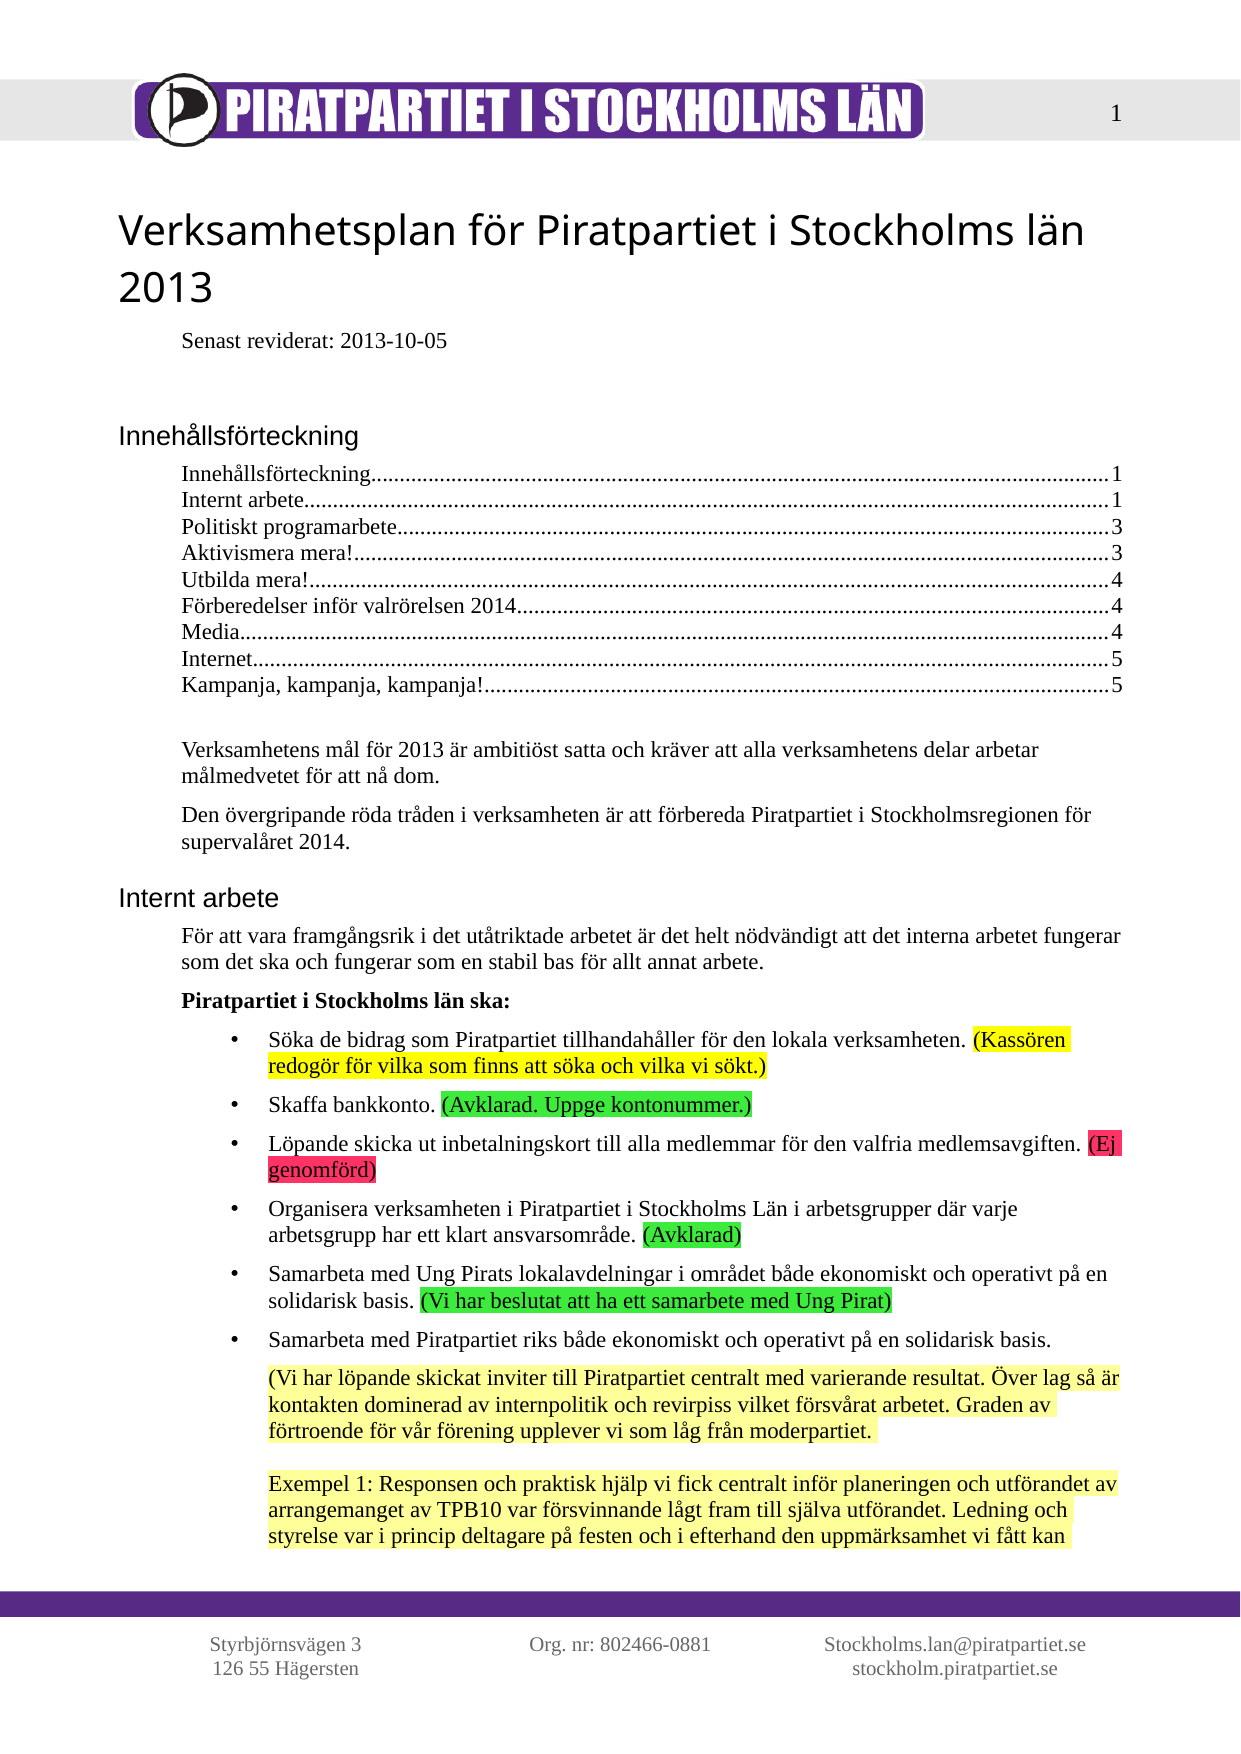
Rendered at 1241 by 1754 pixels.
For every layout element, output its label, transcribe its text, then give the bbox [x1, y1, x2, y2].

text Verksamhetens mål för 2013 är ambitiöst satta och kräver att alla verksamhetens delar arbetar målmedvetet för att nå dom. [181, 736, 1122, 789]
text Den övergripande röda tråden i verksamheten är att förbereda Piratpartiet i Stockholmsregionen för supervalåret 2014. [181, 801, 1122, 854]
title Verksamhetsplan för Piratpartiet i Stockholms län 2013 [118, 201, 1122, 315]
text Media 4 [181, 618, 1122, 645]
list Samarbeta med Piratpartiet riks både ekonomiskt och operativt på en solidarisk basis. [231, 1326, 1122, 1352]
text Innehållsförteckning 1 [181, 460, 1122, 487]
subtitle Internt arbete [118, 882, 1122, 913]
list (Vi har löpande skickat inviter till Piratpartiet centralt med varierande resultat. Över lag så är kontakten dominerad av internpolitik och revirpiss vilket försvårat arbetet. Graden av förtroende för vår förening upplever vi som låg från moderpartiet. Exempel 1: Responsen och praktisk hjälp vi fick centralt inför planeringen och utförandet av arrangemanget av TPB10 var försvinnande lågt fram till själva utförandet. Ledning och styrelse var i princip deltagare på festen och i efterhand den uppmärksamhet vi fått kan [231, 1364, 1122, 1549]
text Kampanja, kampanja, kampanja! 5 [181, 671, 1122, 697]
list Organisera verksamheten i Piratpartiet i Stockholms Län i arbetsgrupper där varje arbetsgrupp har ett klart ansvarsområde. (Avklarad) [231, 1195, 1122, 1248]
text Utbilda mera! 4 [181, 566, 1122, 592]
list Söka de bidrag som Piratpartiet tillhandahåller för den lokala verksamheten. (Kassören redogör för vilka som finns att söka och vilka vi sökt.) [231, 1026, 1122, 1079]
text Förberedelser inför valrörelsen 2014 4 [181, 592, 1122, 618]
text Senast reviderat: 2013-10-05 [181, 327, 1122, 354]
text Internet 5 [181, 645, 1122, 671]
list Skaffa bankkonto. (Avklarad. Uppge kontonummer.) [231, 1091, 1122, 1117]
list Samarbeta med Ung Pirats lokalavdelningar i området både ekonomiskt och operativt på en solidarisk basis. (Vi har beslutat att ha ett samarbete med Ung Pirat) [231, 1260, 1122, 1313]
text För att vara framgångsrik i det utåtriktade arbetet är det helt nödvändigt att det interna arbetet fungerar som det ska och fungerar som en stabil bas för allt annat arbete. [181, 922, 1122, 974]
list Löpande skicka ut inbetalningskort till alla medlemmar för den valfria medlemsavgiften. (Ej genomförd) [231, 1130, 1122, 1183]
text Piratpartiet i Stockholms län ska: [181, 987, 1122, 1013]
picture [131, 73, 926, 147]
text Internt arbete 1 [181, 487, 1122, 513]
subtitle Innehållsförteckning [118, 420, 1122, 451]
text Aktivismera mera! 3 [181, 539, 1122, 566]
text Politiskt programarbete 3 [181, 513, 1122, 539]
